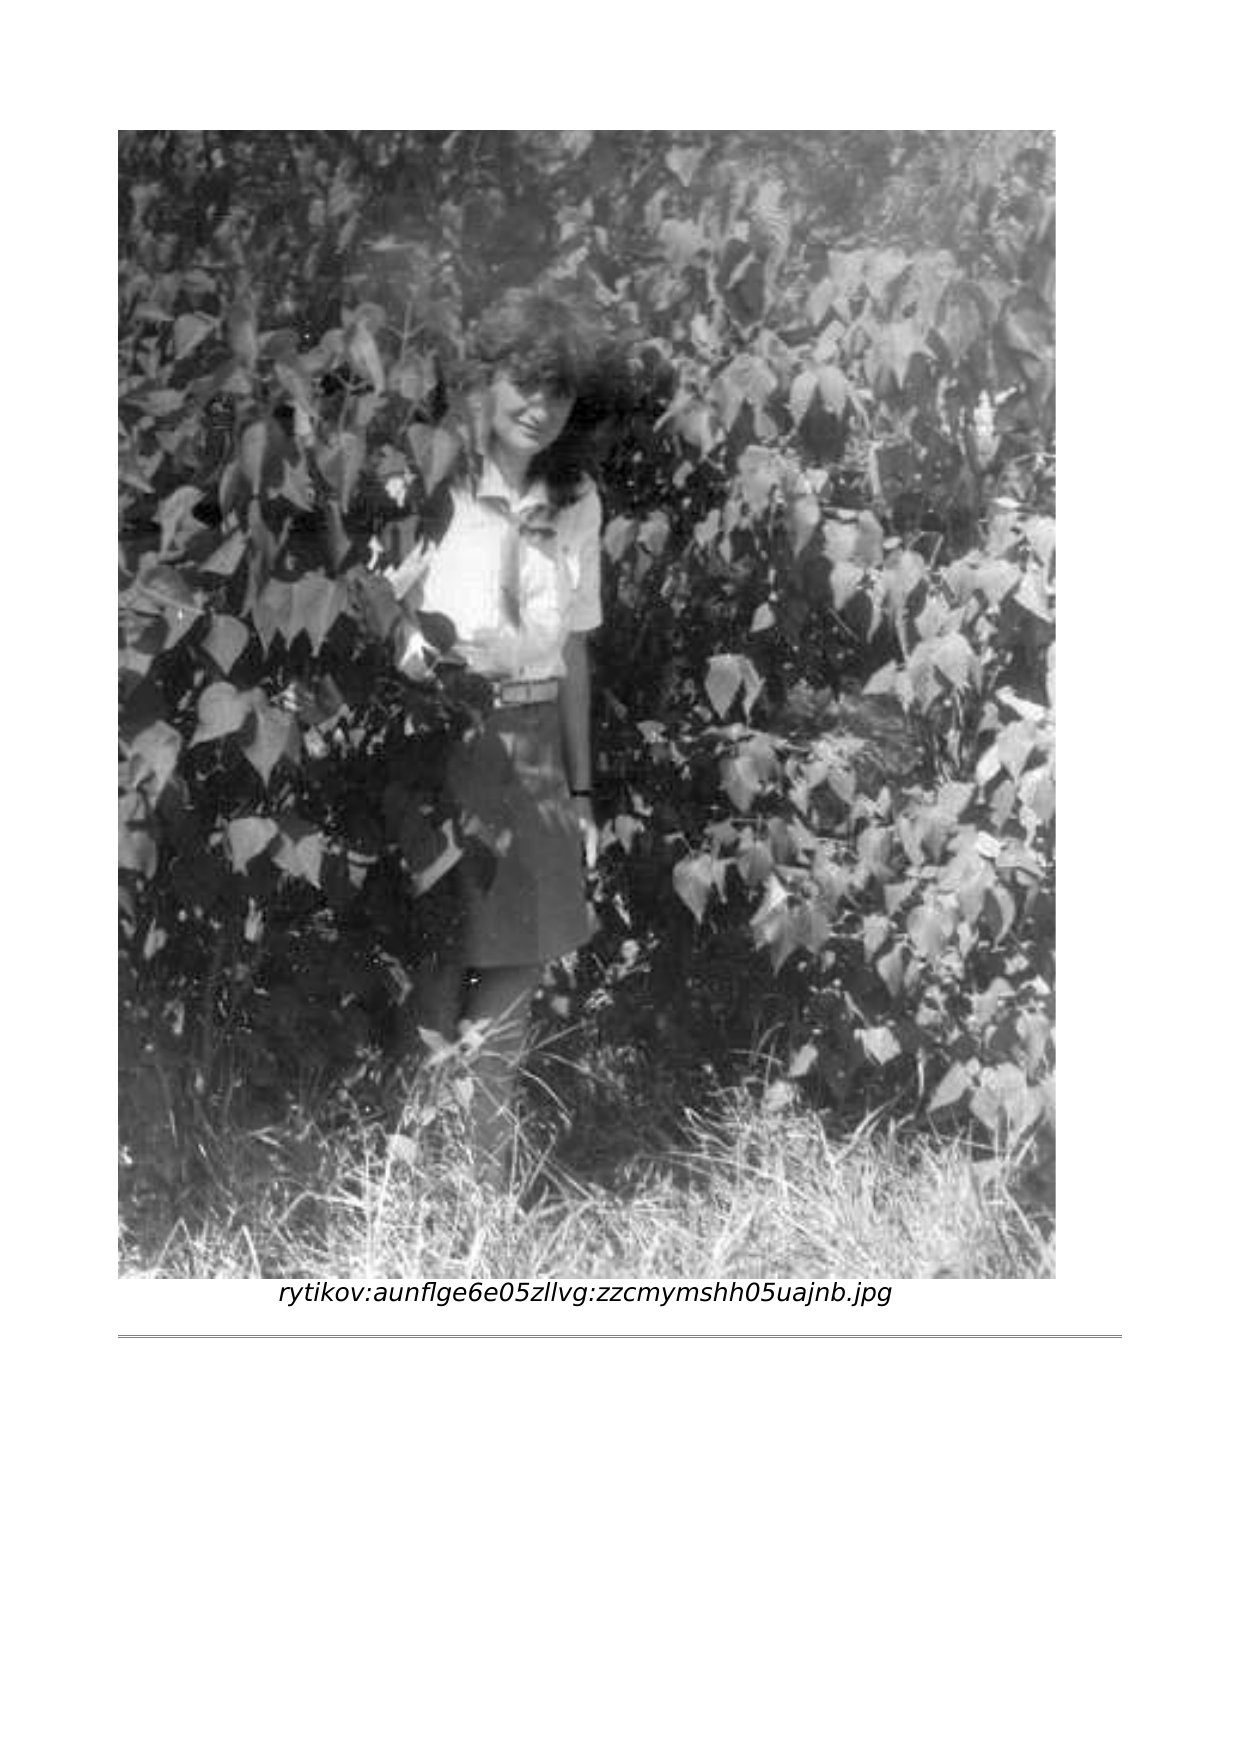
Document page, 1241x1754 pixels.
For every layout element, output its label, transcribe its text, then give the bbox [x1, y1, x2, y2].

picture [118, 130, 1056, 1279]
text rytikov:aunflge6e05zllvg:zzcmymshh05uajnb.jpg [118, 1279, 1056, 1308]
